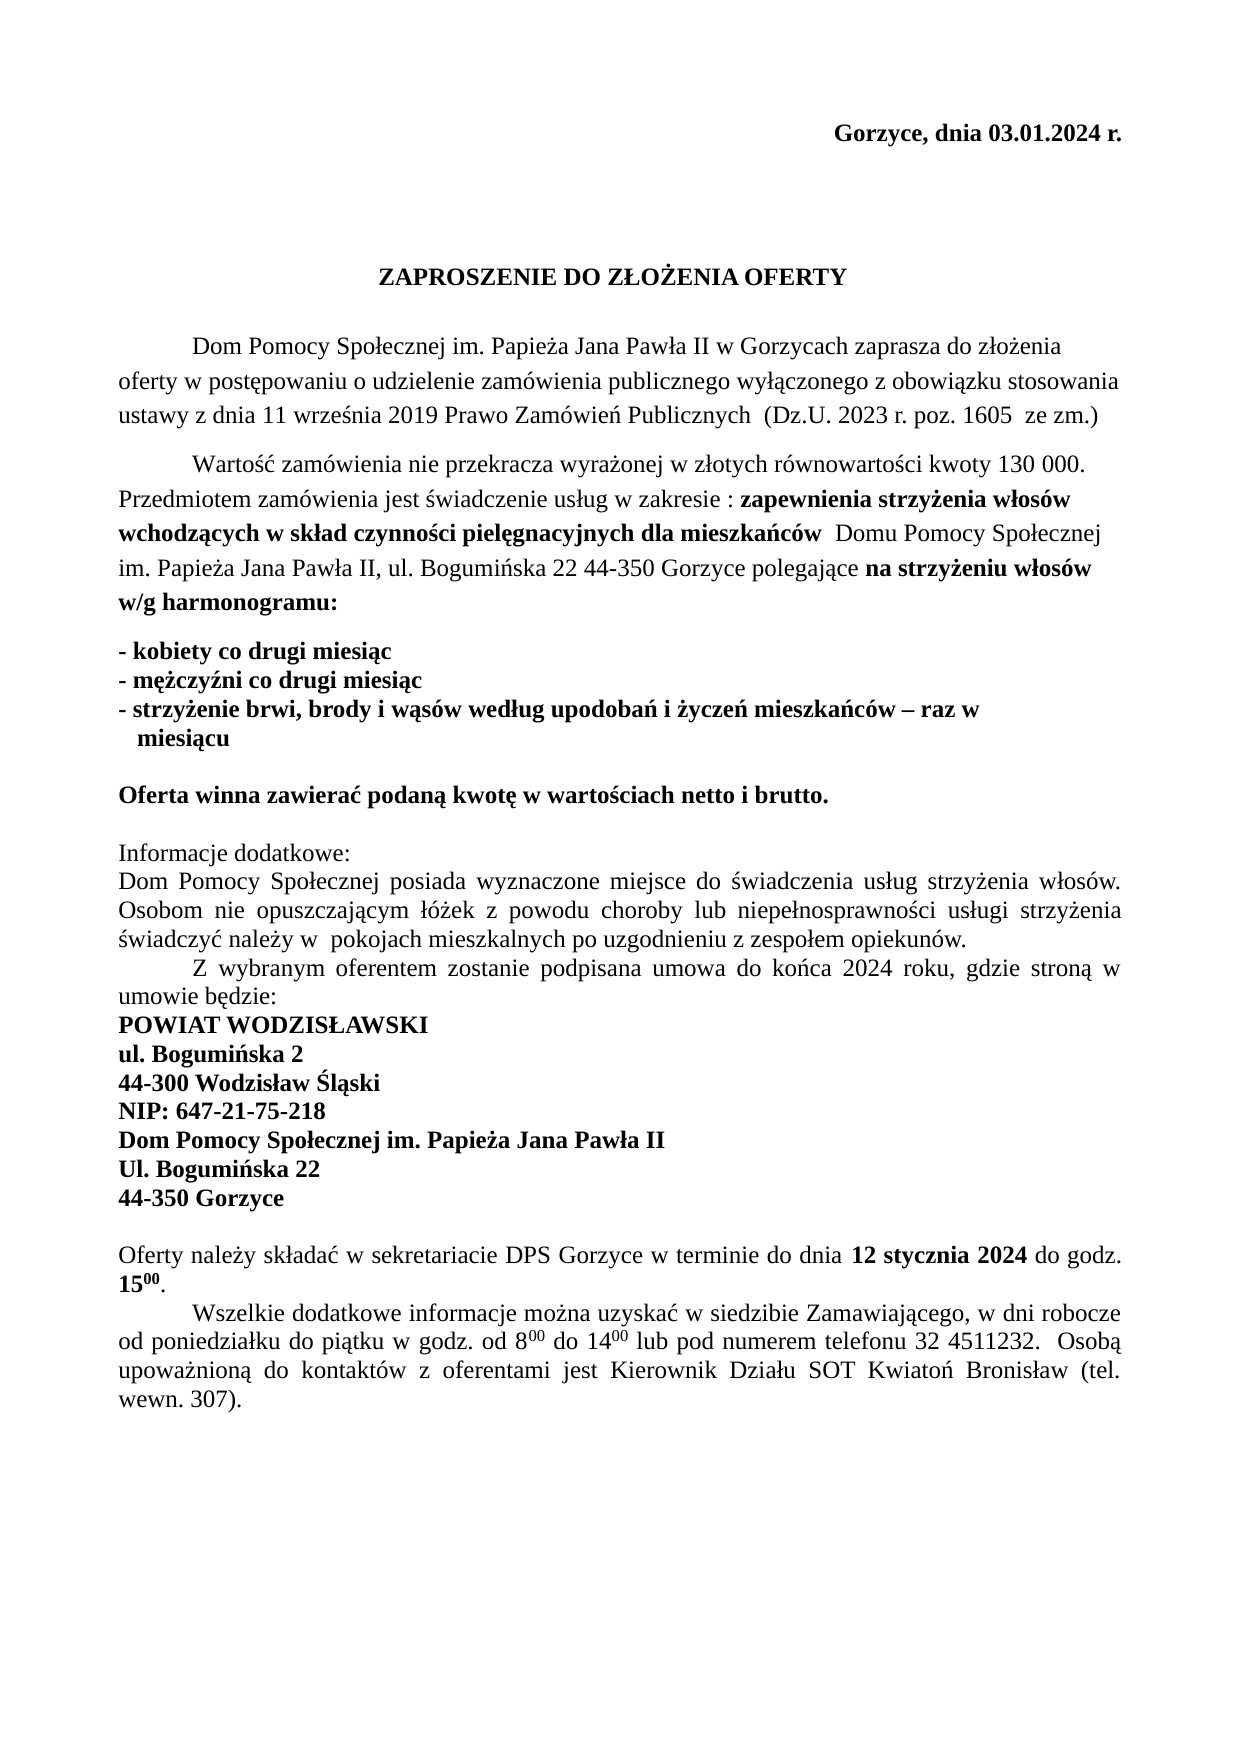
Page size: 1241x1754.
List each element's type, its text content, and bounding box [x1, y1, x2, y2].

text Wszelkie dodatkowe informacje można uzyskać w siedzibie Zamawiającego, w dni robocze od poniedziałku do piątku w godz. od 800 do 1400 lub pod numerem telefonu 32 4511232. Osobą upoważnioną do kontaktów z oferentami jest Kierownik Działu SOT Kwiatoń Bronisław (tel. wewn. 307). [118, 1298, 1122, 1413]
text Z wybranym oferentem zostanie podpisana umowa do końca 2024 roku, gdzie stroną w umowie będzie: [118, 953, 1122, 1010]
text Oferta winna zawierać podaną kwotę w wartościach netto i brutto. [118, 780, 1122, 809]
subtitle Gorzyce, dnia 03.01.2024 r. [324, 118, 1122, 147]
text 44-300 Wodzisław Śląski [118, 1068, 1122, 1096]
text Oferty należy składać w sekretariacie DPS Gorzyce w terminie do dnia 12 stycznia 2024 do godz. 1500. [118, 1240, 1122, 1298]
subtitle ZAPROSZENIE DO ZŁOŻENIA OFERTY [103, 262, 1122, 291]
text Ul. Bogumińska 22 [118, 1154, 1122, 1183]
text 44-350 Gorzyce [118, 1183, 1122, 1211]
text POWIAT WODZISŁAWSKI [118, 1010, 1122, 1039]
text Dom Pomocy Społecznej im. Papieża Jana Pawła II w Gorzycach zaprasza do złożenia oferty w postępowaniu o udzielenie zamówienia publicznego wyłączonego z obowiązku stosowania ustawy z dnia 11 września 2019 Prawo Zamówień Publicznych (Dz.U. 2023 r. poz. 1605 ze zm.) [118, 331, 1122, 429]
text miesiącu [118, 723, 1122, 751]
text Dom Pomocy Społecznej posiada wyznaczone miejsce do świadczenia usług strzyżenia włosów. Osobom nie opuszczającym łóżek z powodu choroby lub niepełnosprawności usługi strzyżenia świadczyć należy w pokojach mieszkalnych po uzgodnieniu z zespołem opiekunów. [118, 866, 1122, 953]
text Wartość zamówienia nie przekracza wyrażonej w złotych równowartości kwoty 130 000. Przedmiotem zamówienia jest świadczenie usług w zakresie : zapewnienia strzyżenia włosów wchodzących w skład czynności pielęgnacyjnych dla mieszkańców Domu Pomocy Społecznej im. Papieża Jana Pawła II, ul. Bogumińska 22 44-350 Gorzyce polegające na strzyżeniu włosów w/g harmonogramu: [118, 449, 1122, 616]
text - strzyżenie brwi, brody i wąsów według upodobań i życzeń mieszkańców – raz w [118, 694, 1122, 723]
text Informacje dodatkowe: [118, 838, 1122, 866]
text - mężczyźni co drugi miesiąc [118, 665, 1122, 694]
text ul. Bogumińska 2 [118, 1039, 1122, 1068]
text - kobiety co drugi miesiąc [118, 636, 1122, 665]
text NIP: 647-21-75-218 [118, 1096, 1122, 1125]
text Dom Pomocy Społecznej im. Papieża Jana Pawła II [118, 1125, 1122, 1154]
